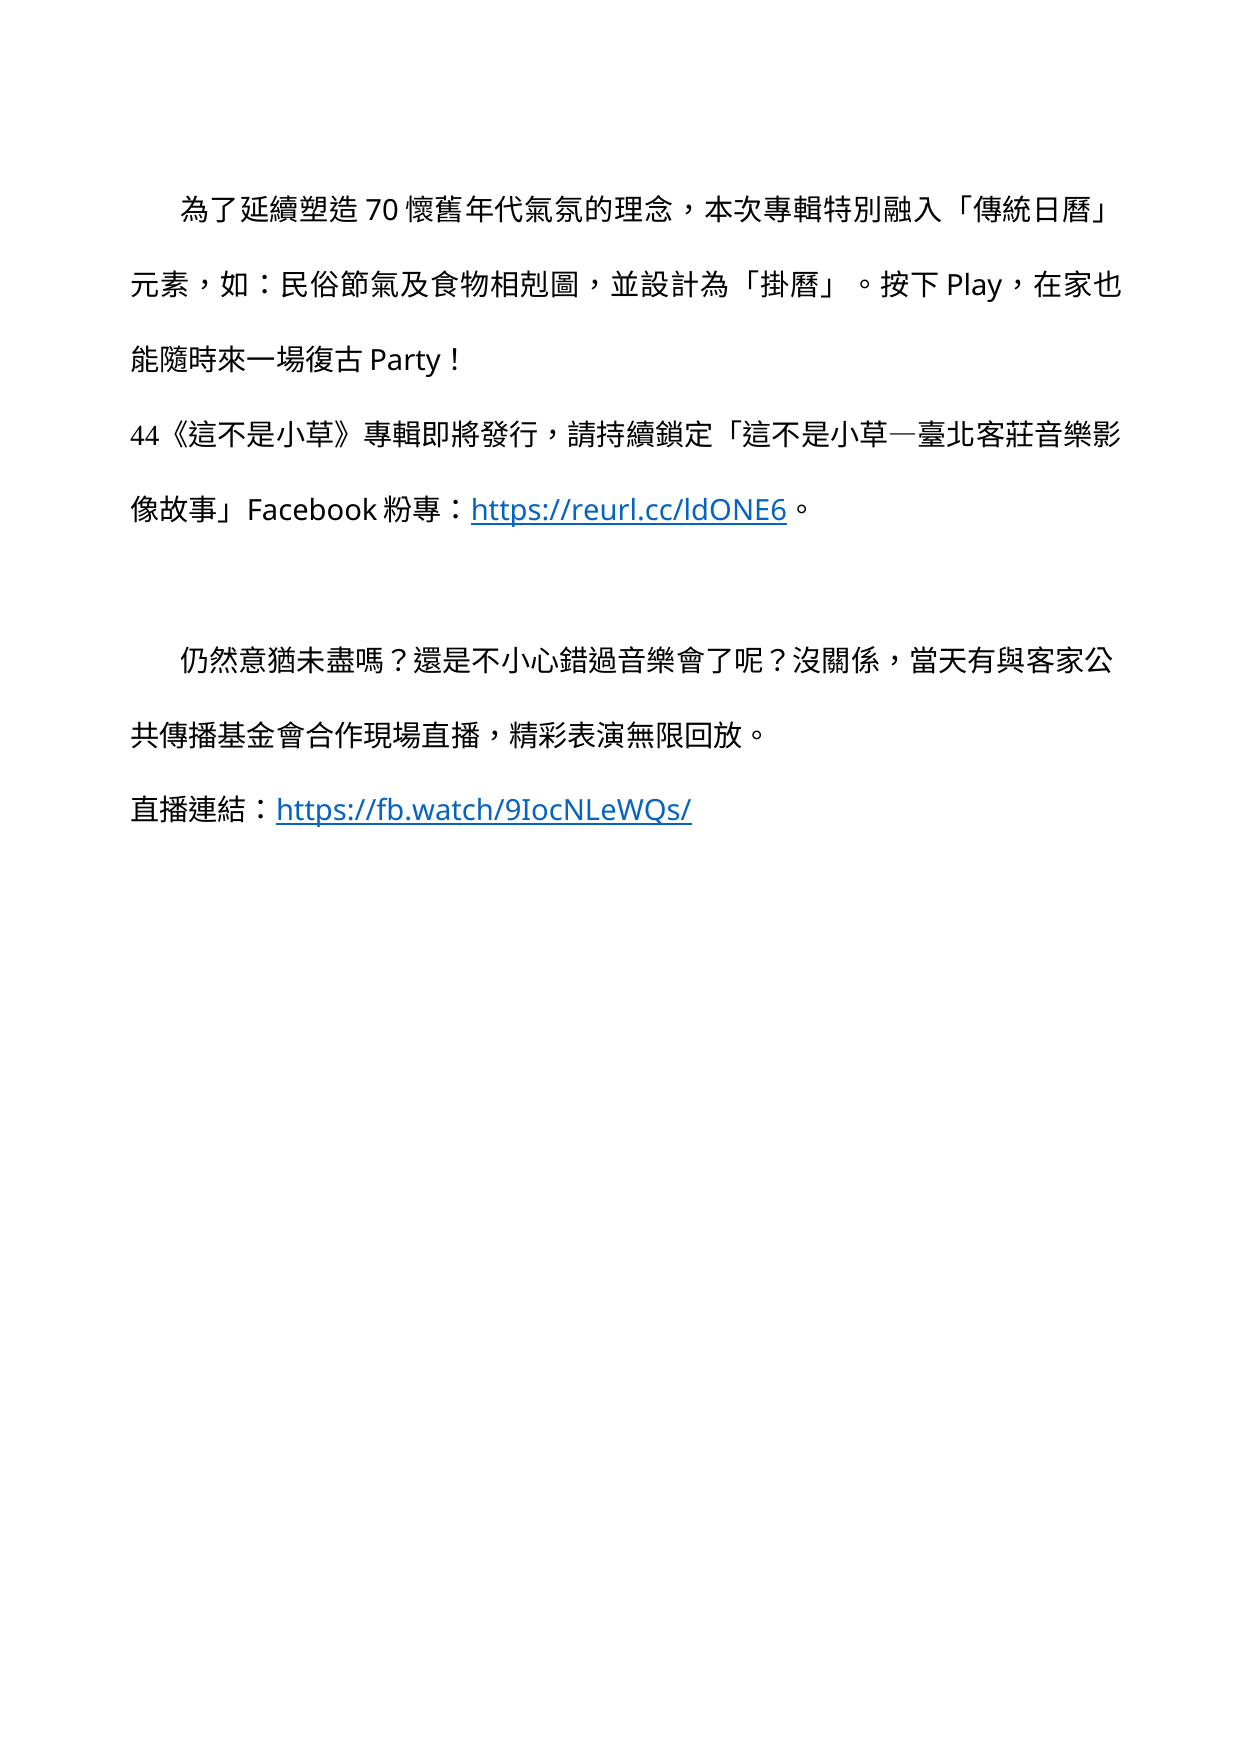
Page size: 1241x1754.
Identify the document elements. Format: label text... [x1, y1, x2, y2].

text 仍然意猶未盡嗎？還是不小心錯過音樂會了呢？沒關係，當天有與客家公共傳播基金會合作現場直播，精彩表演無限回放。 [130, 614, 1122, 764]
text 為了延續塑造70懷舊年代氣氛的理念，本次專輯特別融入「傳統日曆」元素，如：民俗節氣及食物相剋圖，並設計為「掛曆」。按下Play，在家也能隨時來一場復古Party！ [130, 164, 1122, 389]
text 《這不是小草》專輯即將發行，請持續鎖定「這不是小草—臺北客莊音樂影像故事」Facebook粉專：https://reurl.cc/ldONE6。 [130, 389, 1122, 539]
text 直播連結：https://fb.watch/9IocNLeWQs/ [130, 764, 1122, 839]
